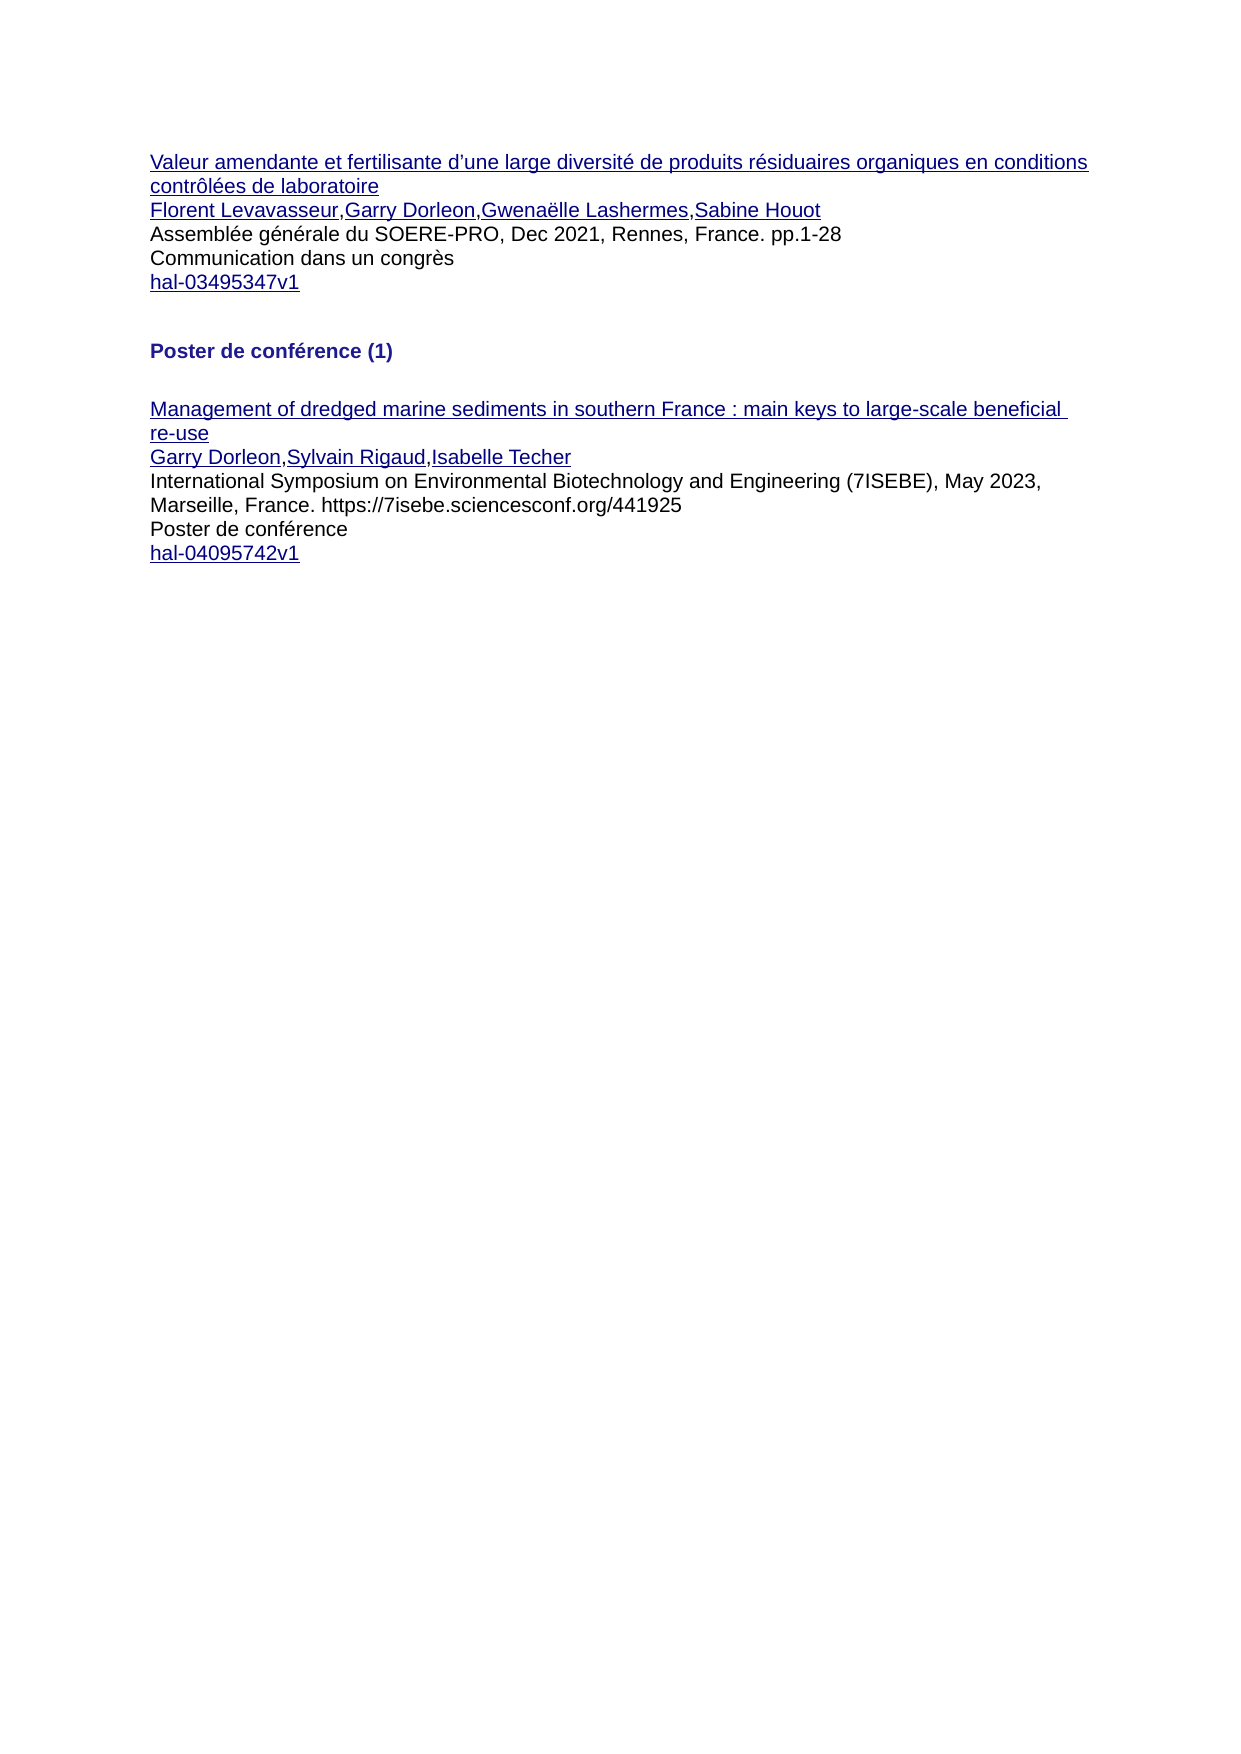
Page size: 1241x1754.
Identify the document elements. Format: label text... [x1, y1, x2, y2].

table_header Valeur amendante et fertilisante d’une large diversité de produits résiduaires organiques en conditions contrôlées de laboratoire Florent Levavasseur,Garry Dorleon,Gwenaëlle Lashermes,Sabine Houot Assemblée générale du SOERE-PRO, Dec 2021, Rennes, France. pp.1-28 Communication dans un congrès hal-03495347v1 [150, 150, 1090, 294]
table_header Management of dredged marine sediments in southern France : main keys to large-scale beneficial re-use Garry Dorleon,Sylvain Rigaud,Isabelle Techer International Symposium on Environmental Biotechnology and Engineering (7ISEBE), May 2023, Marseille, France. https://7isebe.sciencesconf.org/441925 Poster de conférence hal-04095742v1 [150, 397, 1090, 564]
subtitle Poster de conférence (1) [150, 338, 1090, 362]
